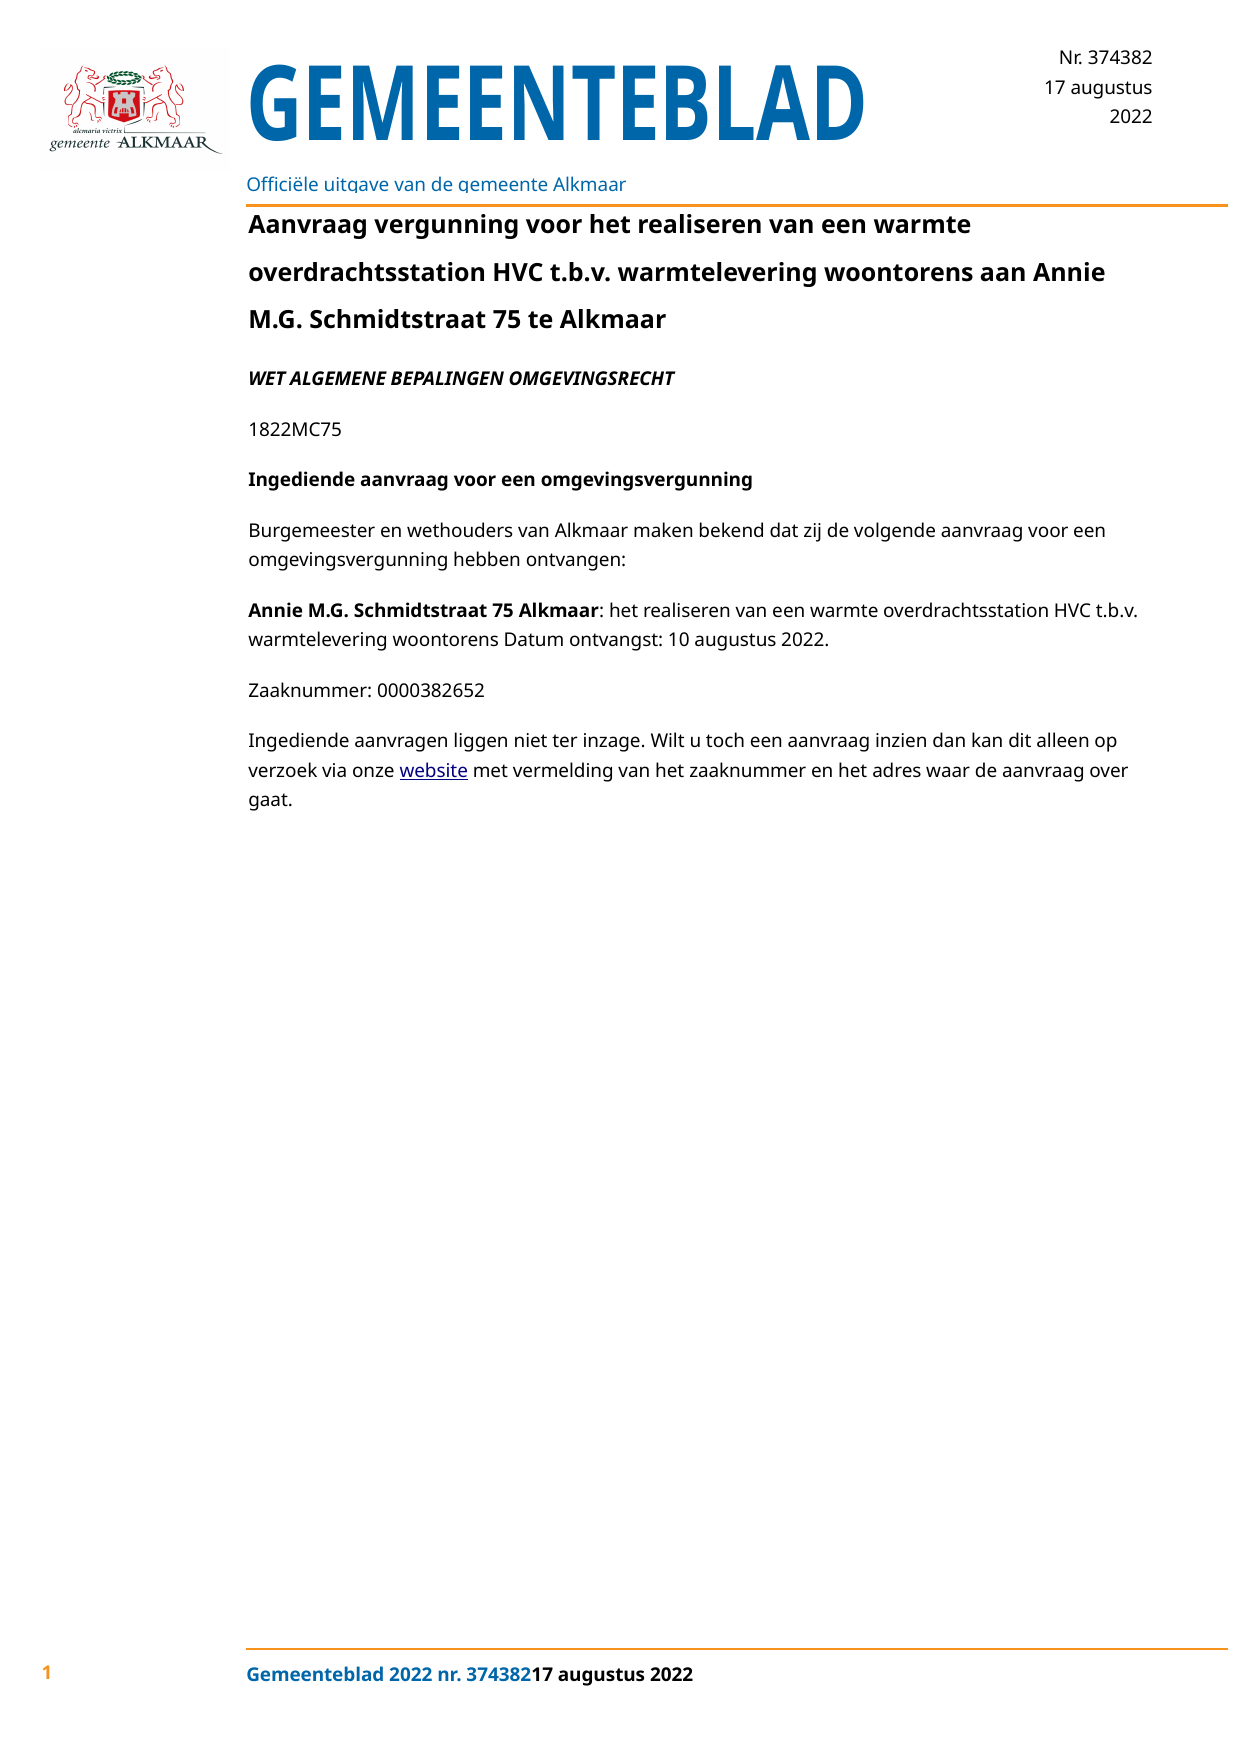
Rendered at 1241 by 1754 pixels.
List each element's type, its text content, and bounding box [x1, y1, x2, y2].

text Aanvraag vergunning voor het realiseren van een warmte overdrachtsstation HVC t.b.v. warmtelevering woontorens aan Annie M.G. Schmidtstraat 75 te Alkmaar [248, 207, 1152, 336]
picture [41, 47, 231, 172]
text Ingediende aanvraag voor een omgevingsvergunning [248, 466, 1152, 492]
text WET ALGEMENE BEPALINGEN OMGEVINGSRECHT [248, 366, 1152, 391]
text Annie M.G. Schmidtstraat 75 Alkmaar: het realiseren van een warmte overdrachtsstation HVC t.b.v. warmtelevering woontorens Datum ontvangst: 10 augustus 2022. [248, 597, 1152, 652]
text Ingediende aanvragen liggen niet ter inzage. Wilt u toch een aanvraag inzien dan kan dit alleen op verzoek via onze website met vermelding van het zaaknummer en het adres waar de aanvraag over gaat. [248, 727, 1152, 812]
text 1822MC75 [248, 416, 1152, 442]
text Burgemeester en wethouders van Alkmaar maken bekend dat zij de volgende aanvraag voor een omgevingsvergunning hebben ontvangen: [248, 517, 1152, 572]
text Zaaknummer: 0000382652 [248, 677, 1152, 702]
